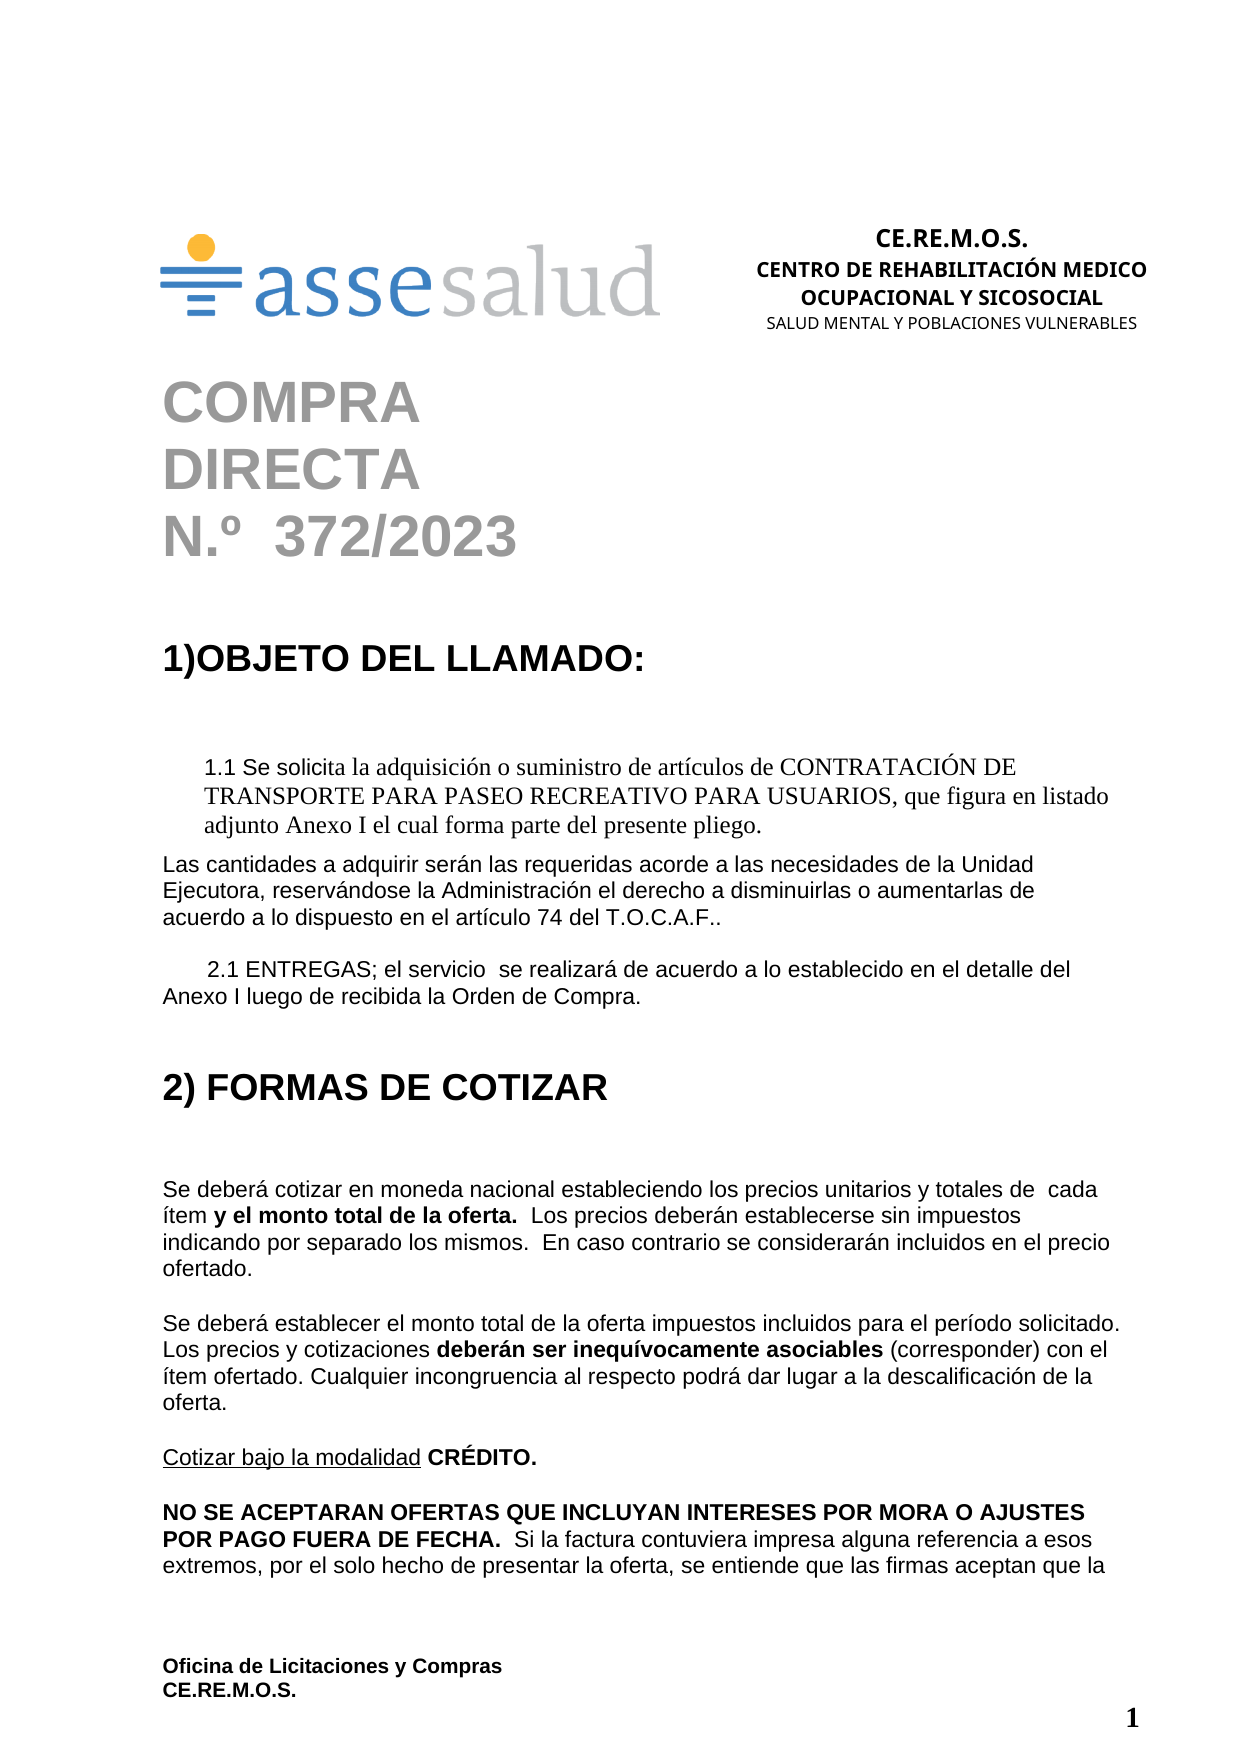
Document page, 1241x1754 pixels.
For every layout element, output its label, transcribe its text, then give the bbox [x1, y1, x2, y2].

text Se deberá establecer el monto total de la oferta impuestos incluidos para el período solicitado. [162, 1310, 1122, 1336]
subtitle DIRECTA [162, 435, 1116, 502]
text 1)OBJETO DEL LLAMADO: [162, 636, 1122, 679]
text NO SE ACEPTARAN OFERTAS QUE INCLUYAN INTERESES POR MORA O AJUSTES POR PAGO FUERA DE FECHA. Si la factura contuviera impresa alguna referencia a esos extremos, por el solo hecho de presentar la oferta, se entiende que las firmas aceptan que la [162, 1499, 1122, 1578]
text Se deberá cotizar en moneda nacional estableciendo los precios unitarios y totales de cada ítem y el monto total de la oferta. Los precios deberán establecerse sin impuestos indicando por separado los mismos. En caso contrario se considerarán incluidos en el precio ofertado. [162, 1176, 1122, 1281]
text Las cantidades a adquirir serán las requeridas acorde a las necesidades de la Unidad Ejecutora, reservándose la Administración el derecho a disminuirlas o aumentarlas de acuerdo a lo dispuesto en el artículo 74 del T.O.C.A.F.. [162, 851, 1122, 930]
text Cotizar bajo la modalidad CRÉDITO. [162, 1444, 1122, 1471]
picture [153, 225, 663, 336]
subtitle COMPRA [162, 368, 1116, 435]
text 1.1 Se solicita la adquisición o suministro de artículos de CONTRATACIÓN DE TRANSPORTE PARA PASEO RECREATIVO PARA USUARIOS, que figura en listado adjunto Anexo I el cual forma parte del presente pliego. [204, 752, 1122, 838]
text 2.1 ENTREGAS; el servicio se realizará de acuerdo a lo establecido en el detalle del Anexo I luego de recibida la Orden de Compra. [162, 956, 1122, 1009]
subtitle N.º 372/2023 [162, 502, 1116, 569]
text Los precios y cotizaciones deberán ser inequívocamente asociables (corresponder) con el ítem ofertado. Cualquier incongruencia al respecto podrá dar lugar a la descalificación de la oferta. [162, 1336, 1122, 1416]
text 2) FORMAS DE COTIZAR [162, 1065, 1122, 1108]
